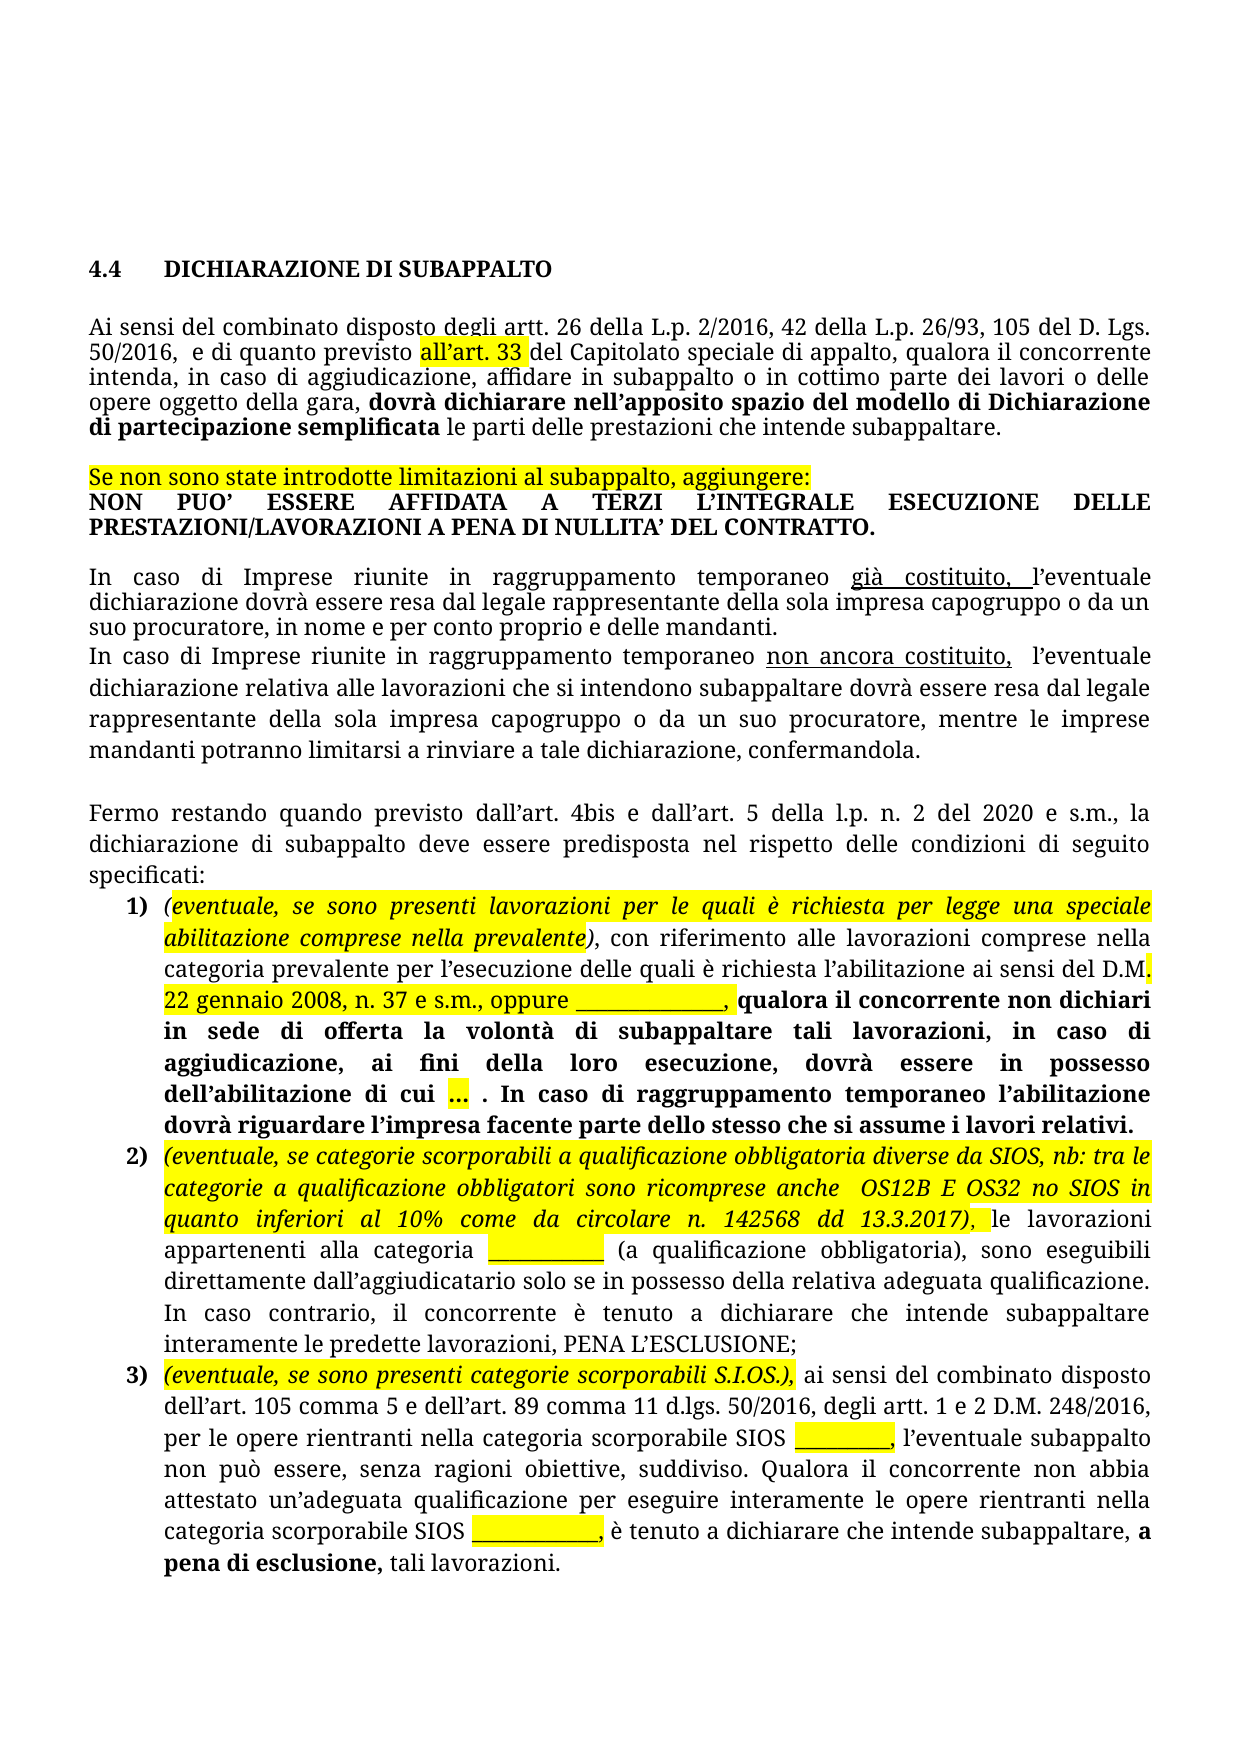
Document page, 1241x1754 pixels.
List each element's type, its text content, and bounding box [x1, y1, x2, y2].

list (eventuale, se sono presenti lavorazioni per le quali è richiesta per legge una speciale abilitazione comprese nella prevalente), con riferimento alle lavorazioni comprese nella categoria prevalente per l’esecuzione delle quali è richiesta l’abilitazione ai sensi del D.M. 22 gennaio 2008, n. 37 e s.m., oppure ______________, qualora il concorrente non dichiari in sede di offerta la volontà di subappaltare tali lavorazioni, in caso di aggiudicazione, ai fini della loro esecuzione, dovrà essere in possesso dell’abilitazione di cui … . In caso di raggruppamento temporaneo l’abilitazione dovrà riguardare l’impresa facente parte dello stesso che si assume i lavori relativi. [126, 890, 1152, 1140]
list (eventuale, se sono presenti categorie scorporabili S.I.OS.), ai sensi del combinato disposto dell’art. 105 comma 5 e dell’art. 89 comma 11 d.lgs. 50/2016, degli artt. 1 e 2 D.M. 248/2016, per le opere rientranti nella categoria scorporabile SIOS _________, l’eventuale subappalto non può essere, senza ragioni obiettive, suddiviso. Qualora il concorrente non abbia attestato un’adeguata qualificazione per eseguire interamente le opere rientranti nella categoria scorporabile SIOS ____________, è tenuto a dichiarare che intende subappaltare, a pena di esclusione, tali lavorazioni. [126, 1359, 1152, 1578]
text Fermo restando quando previsto dall’art. 4bis e dall’art. 5 della l.p. n. 2 del 2020 e s.m., la dichiarazione di subappalto deve essere predisposta nel rispetto delle condizioni di seguito specificati: [89, 797, 1152, 890]
text 4.4 DICHIARAZIONE DI SUBAPPALTO [89, 253, 1152, 284]
text In caso di Imprese riunite in raggruppamento temporaneo già costituito, l’eventuale dichiarazione dovrà essere resa dal legale rappresentante della sola impresa capogruppo o da un suo procuratore, in nome e per conto proprio e delle mandanti. [89, 565, 1152, 640]
text NON PUO’ ESSERE AFFIDATA A TERZI L’INTEGRALE ESECUZIONE DELLE PRESTAZIONI/LAVORAZIONI A PENA DI NULLITA’ DEL CONTRATTO. [89, 490, 1152, 540]
text Se non sono state introdotte limitazioni al subappalto, aggiungere: [89, 465, 1152, 490]
text In caso di Imprese riunite in raggruppamento temporaneo non ancora costituito, l’eventuale dichiarazione relativa alle lavorazioni che si intendono subappaltare dovrà essere resa dal legale rappresentante della sola impresa capogruppo o da un suo procuratore, mentre le imprese mandanti potranno limitarsi a rinviare a tale dichiarazione, confermandola. [89, 640, 1152, 765]
text Ai sensi del combinato disposto degli artt. 26 della L.p. 2/2016, 42 della L.p. 26/93, 105 del D. Lgs. 50/2016, e di quanto previsto all’art. 33 del Capitolato speciale di appalto, qualora il concorrente intenda, in caso di aggiudicazione, affidare in subappalto o in cottimo parte dei lavori o delle opere oggetto della gara, dovrà dichiarare nell’apposito spazio del modello di Dichiarazione di partecipazione semplificata le parti delle prestazioni che intende subappaltare. [89, 315, 1152, 440]
list (eventuale, se categorie scorporabili a qualificazione obbligatoria diverse da SIOS, nb: tra le categorie a qualificazione obbligatori sono ricomprese anche OS12B E OS32 no SIOS in quanto inferiori al 10% come da circolare n. 142568 dd 13.3.2017), le lavorazioni appartenenti alla categoria ___________ (a qualificazione obbligatoria), sono eseguibili direttamente dall’aggiudicatario solo se in possesso della relativa adeguata qualificazione. In caso contrario, il concorrente è tenuto a dichiarare che intende subappaltare interamente le predette lavorazioni, PENA L’ESCLUSIONE; [126, 1140, 1152, 1359]
